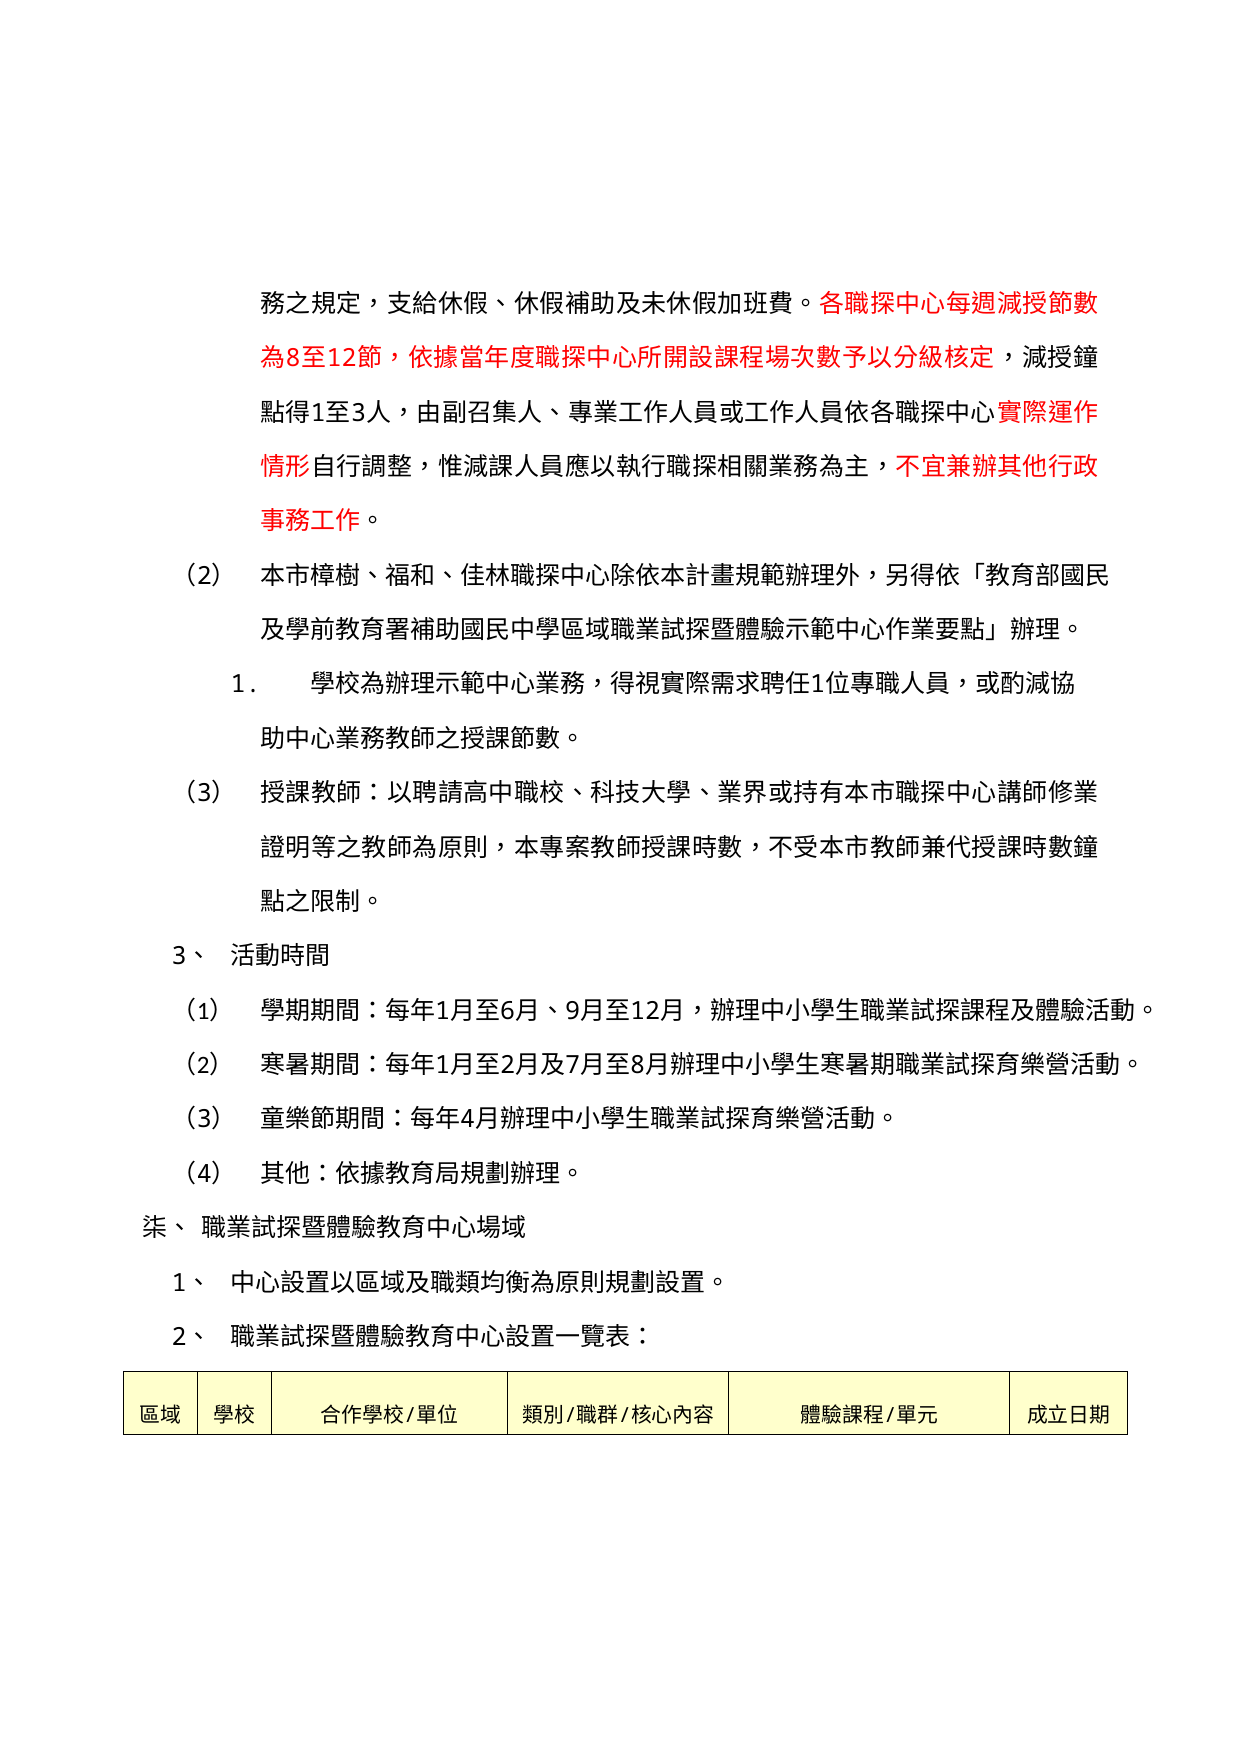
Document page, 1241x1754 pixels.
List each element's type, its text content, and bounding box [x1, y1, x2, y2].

list 學期期間：每年1月至6月、9月至12月，辦理中小學生職業試探課程及體驗活動。 [172, 990, 1160, 1026]
list 學校為辦理示範中心業務，得視實際需求聘任1位專職人員，或酌減協助中心業務教師之授課節數。 [230, 664, 1098, 754]
list 本市樟樹、福和、佳林職探中心除依本計畫規範辦理外，另得依「教育部國民及學前教育署補助國民中學區域職業試探暨體驗示範中心作業要點」辦理。 [172, 555, 1116, 646]
table_header 成立日期 [1010, 1372, 1127, 1434]
list 職業試探暨體驗教育中心場域 [142, 1208, 1098, 1244]
list 授課教師：以聘請高中職校、科技大學、業界或持有本市職探中心講師修業證明等之教師為原則，本專案教師授課時數，不受本市教師兼代授課時數鐘點之限制。 [172, 773, 1098, 918]
list 童樂節期間：每年4月辦理中小學生職業試探育樂營活動。 [172, 1099, 1098, 1135]
table_header 體驗課程/單元 [729, 1372, 1009, 1434]
list 成員：每一職探中心設置召集人1名、副召集人1名（正德中心與賢孝校區各1名，共2名）負責中心相關業務，得視需求另增設專業工作人員、工作人員。依據教育部國民及學前教育署113年07月24日臺教國署國字第1135503274A號令「教育部國民及學前教育署補助國民中學區域職業試探與體驗示範中心作業要點」暨「新北市政府教育局職業試探與體驗示範中心設置及組織運作要點」規定：教師擔任召集人、副召集人，每月支領兼職費、聘任年資採計為本市學校校長、主任甄選之資績評分，並比照教師兼行政職務之規定，支給休假、休假補助及未休假加班費。各職探中心每週減授節數為8至12節，依據當年度職探中心所開設課程場次數予以分級核定，減授鐘點得1至3人，由副召集人、專業工作人員或工作人員依各職探中心實際運作情形自行調整，惟減課人員應以執行職探相關業務為主，不宜兼辦其他行政事務工作。 [172, 283, 1098, 537]
list 活動時間 [171, 936, 1098, 972]
table_header 類別/職群/核心內容 [508, 1372, 728, 1434]
list 寒暑期間：每年1月至2月及7月至8月辦理中小學生寒暑期職業試探育樂營活動。 [172, 1044, 1146, 1081]
table_header 合作學校/單位 [272, 1372, 507, 1434]
table_header 學校 [198, 1372, 271, 1434]
list 職業試探暨體驗教育中心設置一覽表： [171, 1316, 1098, 1353]
list 中心設置以區域及職類均衡為原則規劃設置。 [171, 1262, 1098, 1298]
table_header 區域 [124, 1372, 197, 1434]
list 其他：依據教育局規劃辦理。 [172, 1153, 1098, 1189]
